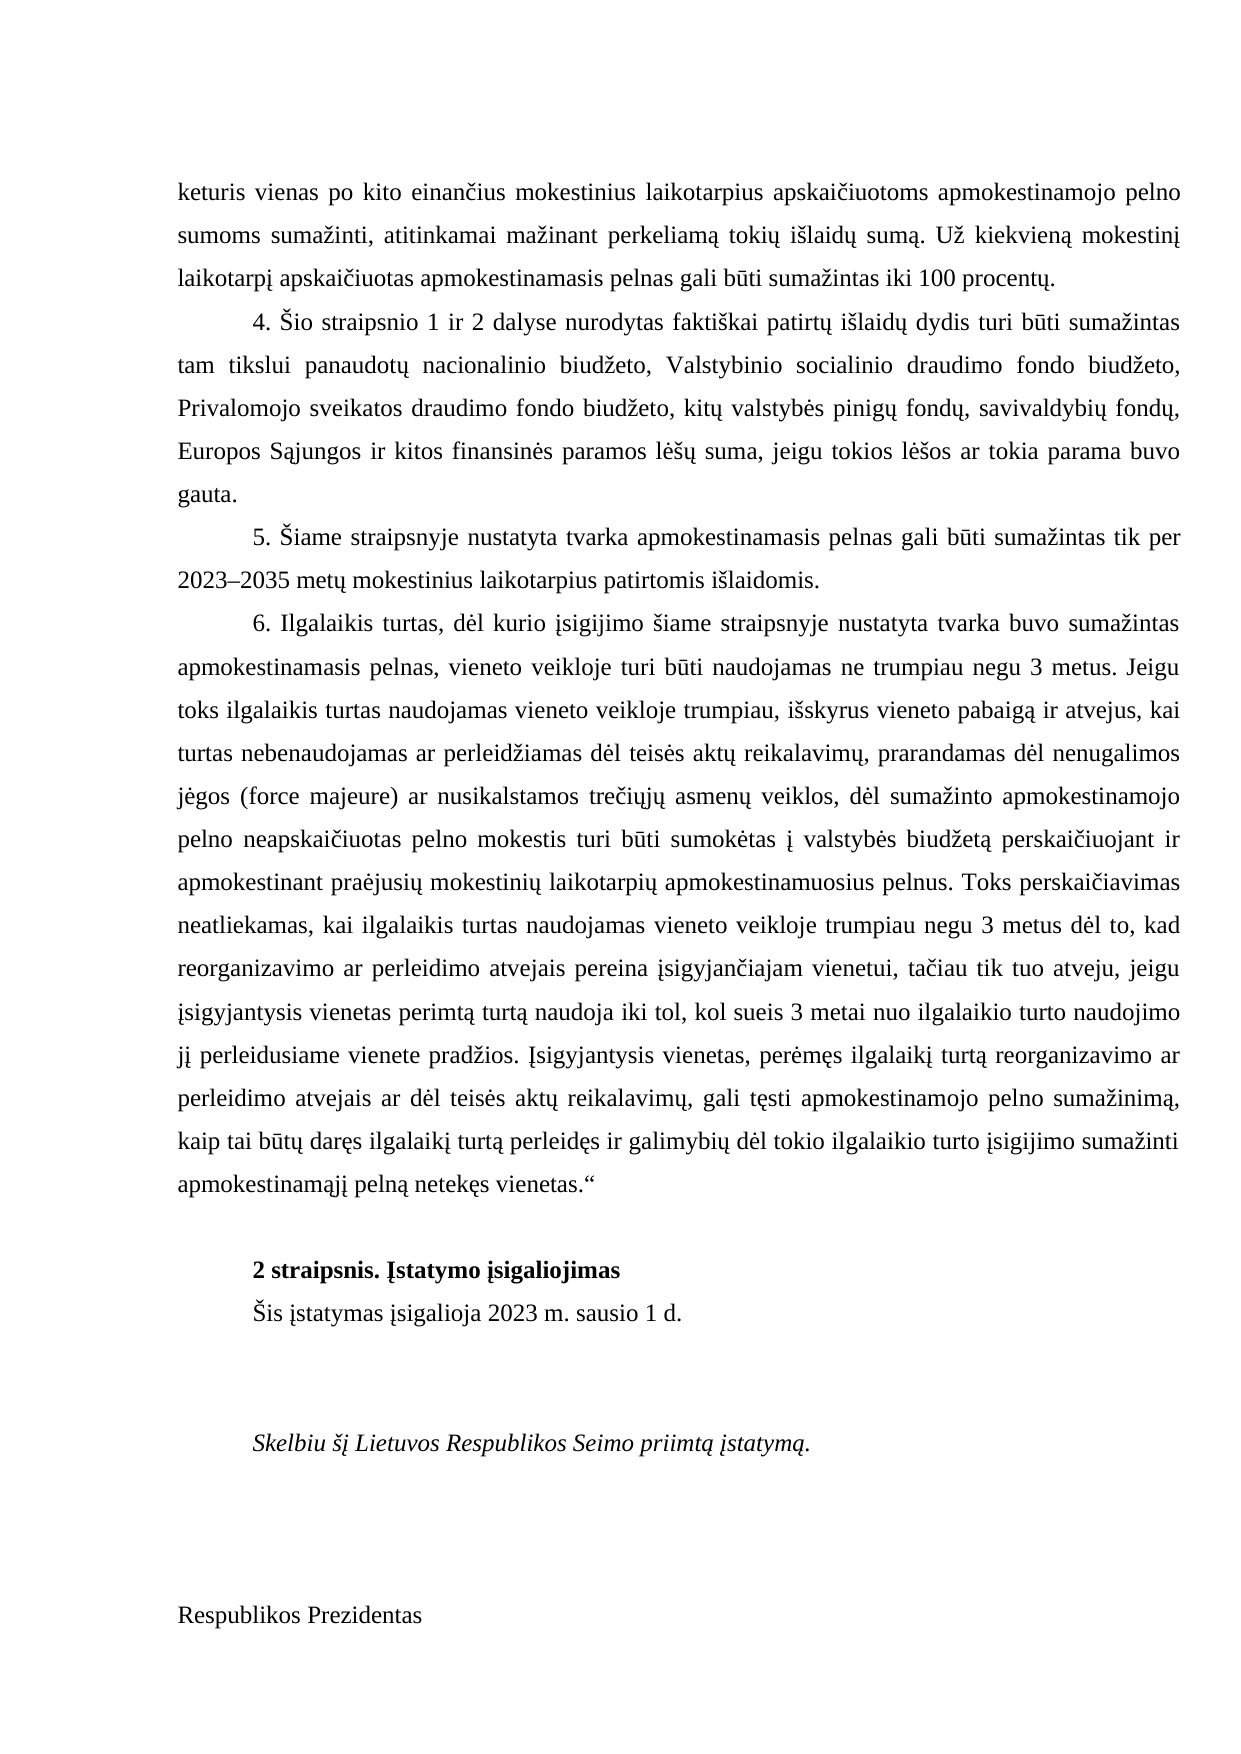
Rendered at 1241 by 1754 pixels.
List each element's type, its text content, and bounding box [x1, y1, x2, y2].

text Respublikos Prezidentas [177, 1600, 1181, 1629]
text 2 straipsnis. Įstatymo įsigaliojimas [177, 1255, 1181, 1284]
text 5. Šiame straipsnyje nustatyta tvarka apmokestinamasis pelnas gali būti sumažintas tik per 2023–2035 metų mokestinius laikotarpius patirtomis išlaidomis. [177, 522, 1181, 594]
text 4. Šio straipsnio 1 ir 2 dalyse nurodytas faktiškai patirtų išlaidų dydis turi būti sumažintas tam tikslui panaudotų nacionalinio biudžeto, Valstybinio socialinio draudimo fondo biudžeto, Privalomojo sveikatos draudimo fondo biudžeto, kitų valstybės pinigų fondų, savivaldybių fondų, Europos Sąjungos ir kitos finansinės paramos lėšų suma, jeigu tokios lėšos ar tokia parama buvo gauta. [177, 307, 1181, 508]
text 6. Ilgalaikis turtas, dėl kurio įsigijimo šiame straipsnyje nustatyta tvarka buvo sumažintas apmokestinamasis pelnas, vieneto veikloje turi būti naudojamas ne trumpiau negu 3 metus. Jeigu toks ilgalaikis turtas naudojamas vieneto veikloje trumpiau, išskyrus vieneto pabaigą ir atvejus, kai turtas nebenaudojamas ar perleidžiamas dėl teisės aktų reikalavimų, prarandamas dėl nenugalimos jėgos (force majeure) ar nusikalstamos trečiųjų asmenų veiklos, dėl sumažinto apmokestinamojo pelno neapskaičiuotas pelno mokestis turi būti sumokėtas į valstybės biudžetą perskaičiuojant ir apmokestinant praėjusių mokestinių laikotarpių apmokestinamuosius pelnus. Toks perskaičiavimas neatliekamas, kai ilgalaikis turtas naudojamas vieneto veikloje trumpiau negu 3 metus dėl to, kad reorganizavimo ar perleidimo atvejais pereina įsigyjančiajam vienetui, tačiau tik tuo atveju, jeigu įsigyjantysis vienetas perimtą turtą naudoja iki tol, kol sueis 3 metai nuo ilgalaikio turto naudojimo jį perleidusiame vienete pradžios. Įsigyjantysis vienetas, perėmęs ilgalaikį turtą reorganizavimo ar perleidimo atvejais ar dėl teisės aktų reikalavimų, gali tęsti apmokestinamojo pelno sumažinimą, kaip tai būtų daręs ilgalaikį turtą perleidęs ir galimybių dėl tokio ilgalaikio turto įsigijimo sumažinti apmokestinamąjį pelną netekęs vienetas.“ [177, 608, 1181, 1198]
text Skelbiu šį Lietuvos Respublikos Seimo priimtą įstatymą. [177, 1428, 1181, 1457]
text Šis įstatymas įsigalioja 2023 m. sausio 1 d. [177, 1298, 1181, 1327]
text keturis vienas po kito einančius mokestinius laikotarpius apskaičiuotoms apmokestinamojo pelno sumoms sumažinti, atitinkamai mažinant perkeliamą tokių išlaidų sumą. Už kiekvieną mokestinį laikotarpį apskaičiuotas apmokestinamasis pelnas gali būti sumažintas iki 100 procentų. [177, 177, 1181, 292]
